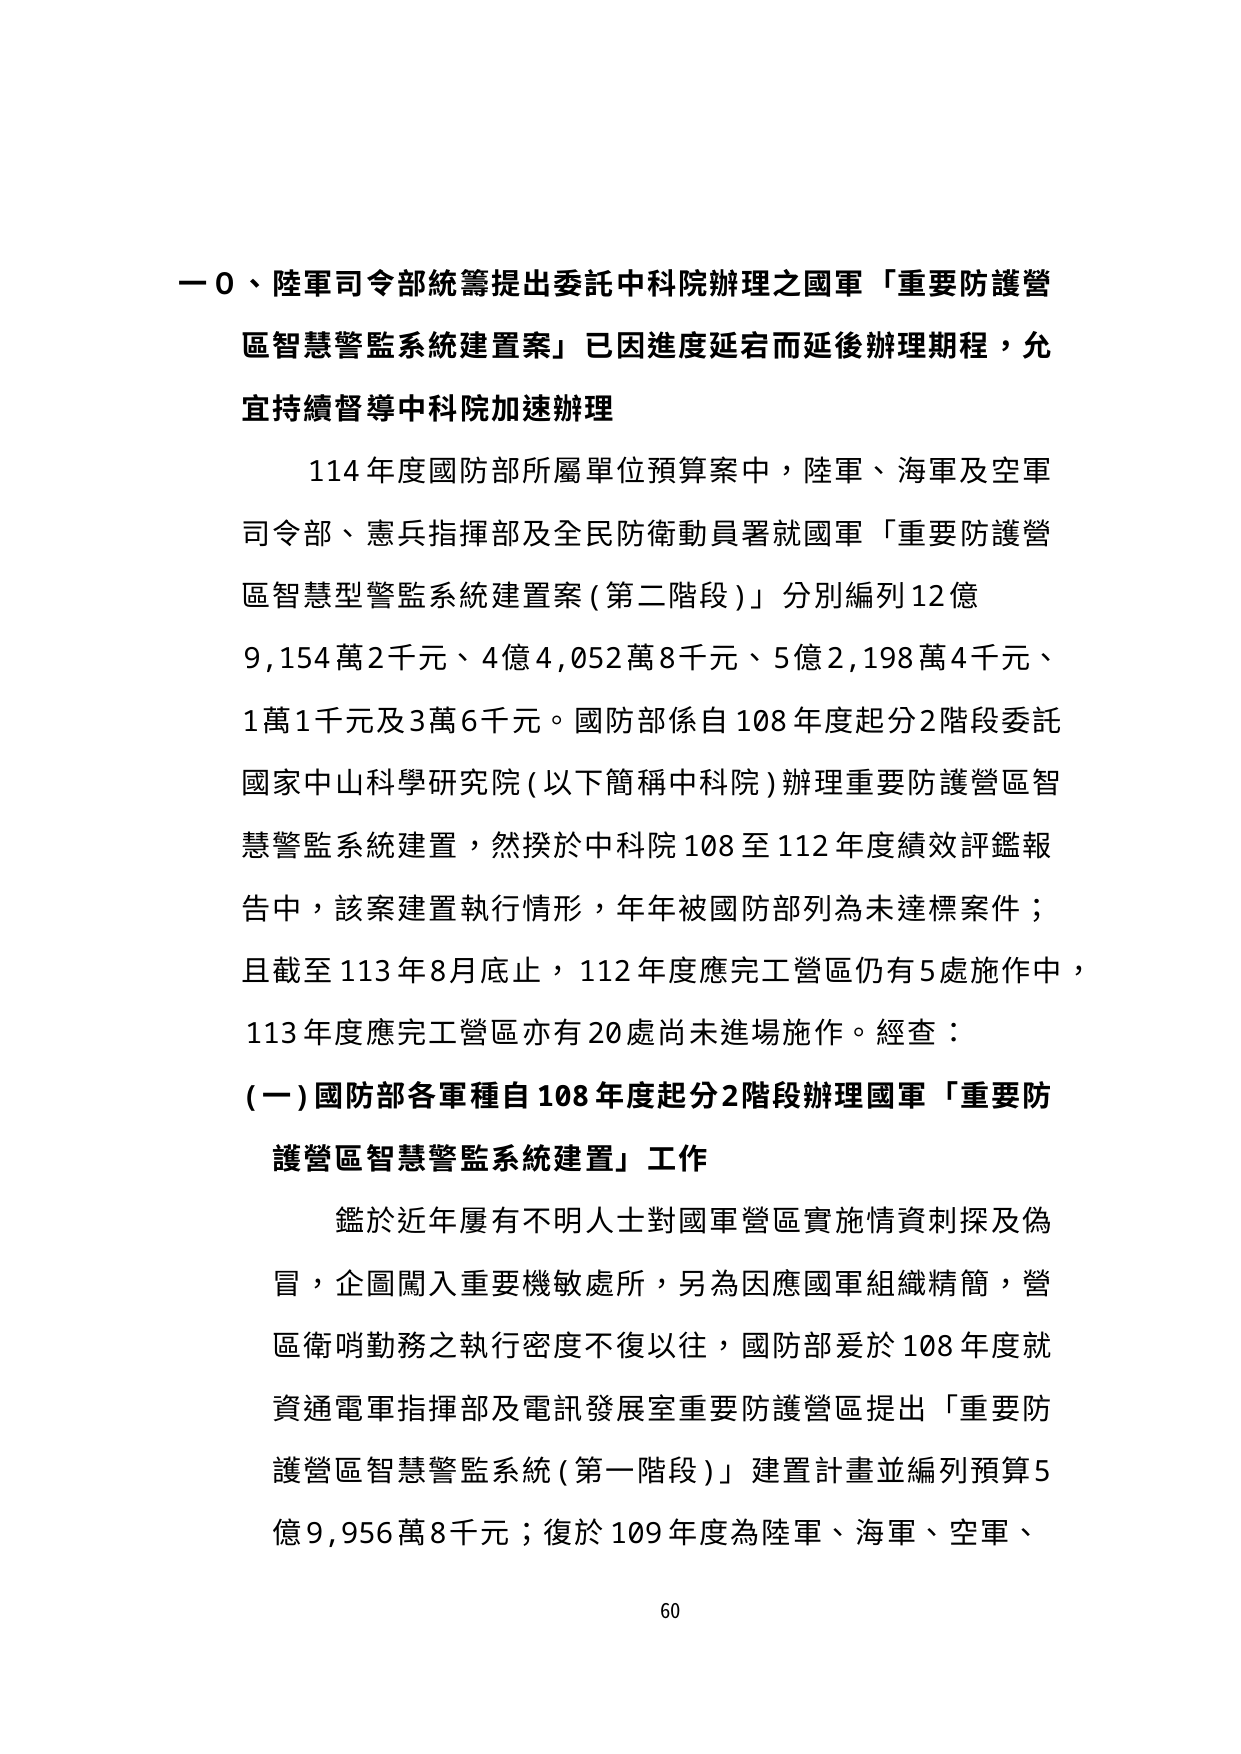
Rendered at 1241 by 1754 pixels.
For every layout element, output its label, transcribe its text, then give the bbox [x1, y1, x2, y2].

text 鑑於近年屢有不明人士對國軍營區實施情資刺探及偽冒，企圖闖入重要機敏處所，另為因應國軍組織精簡，營區衛哨勤務之執行密度不復以往，國防部爰於108年度就資通電軍指揮部及電訊發展室重要防護營區提出「重要防護營區智慧警監系統(第一階段)」建置計畫並編列預算5億9,956萬8千元；復於109年度為陸軍、海軍、空軍、 [266, 1177, 1063, 1552]
text (一)國防部各軍種自108年度起分2階段辦理國軍「重要防護營區智慧警監系統建置」工作 [236, 1052, 1063, 1177]
text 一０、陸軍司令部統籌提出委託中科院辦理之國軍「重要防護營區智慧警監系統建置案」已因進度延宕而延後辦理期程，允宜持續督導中科院加速辦理 [177, 240, 1063, 427]
text 114年度國防部所屬單位預算案中，陸軍、海軍及空軍司令部、憲兵指揮部及全民防衛動員署就國軍「重要防護營區智慧型警監系統建置案(第二階段)」分別編列12億9,154萬2千元、4億4,052萬8千元、5億2,198萬4千元、1萬1千元及3萬6千元。國防部係自108年度起分2階段委託國家中山科學研究院(以下簡稱中科院)辦理重要防護營區智慧警監系統建置，然揆於中科院108至112年度績效評鑑報告中，該案建置執行情形，年年被國防部列為未達標案件；且截至113年8月底止，112年度應完工營區仍有5處施作中，113年度應完工營區亦有20處尚未進場施作。經查： [236, 427, 1063, 1052]
